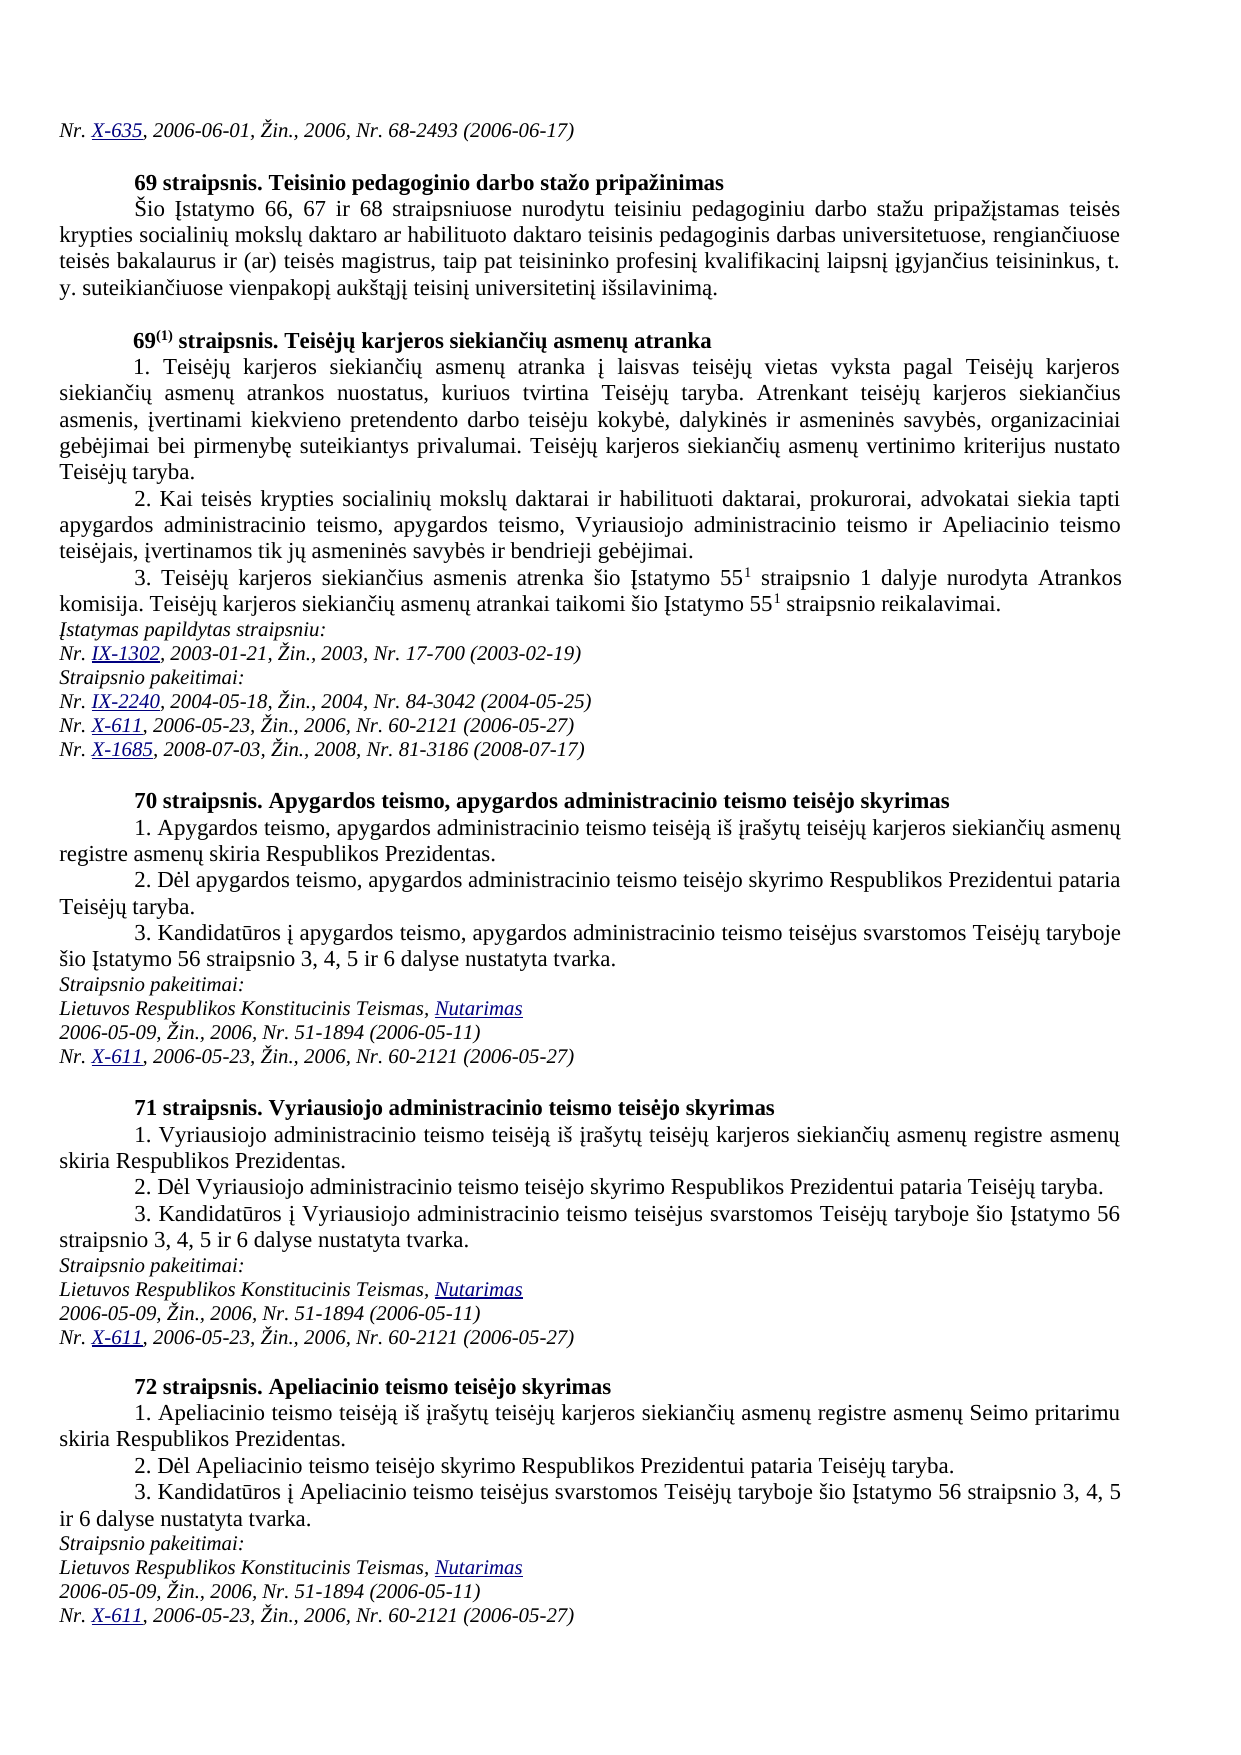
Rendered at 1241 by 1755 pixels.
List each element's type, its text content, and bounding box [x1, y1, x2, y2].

text 2. Dėl Vyriausiojo administracinio teismo teisėjo skyrimo Respublikos Prezidentui pataria Teisėjų taryba. [59, 1173, 1122, 1200]
text Šio Įstatymo 66, 67 ir 68 straipsniuose nurodytu teisiniu pedagoginiu darbo stažu pripažįstamas teisės krypties socialinių mokslų daktaro ar habilituoto daktaro teisinis pedagoginis darbas universitetuose, rengiančiuose teisės bakalaurus ir (ar) teisės magistrus, taip pat teisininko profesinį kvalifikacinį laipsnį įgyjančius teisininkus, t. y. suteikiančiuose vienpakopį aukštąjį teisinį universitetinį išsilavinimą. [59, 195, 1122, 300]
text Nr. IX-2240, 2004-05-18, Žin., 2004, Nr. 84-3042 (2004-05-25) [59, 689, 1122, 713]
text Nr. X-611, 2006-05-23, Žin., 2006, Nr. 60-2121 (2006-05-27) [59, 1044, 1122, 1068]
text 1. Teisėjų karjeros siekiančių asmenų atranka į laisvas teisėjų vietas vyksta pagal Teisėjų karjeros siekiančių asmenų atrankos nuostatus, kuriuos tvirtina Teisėjų taryba. Atrenkant teisėjų karjeros siekiančius asmenis, įvertinami kiekvieno pretendento darbo teisėju kokybė, dalykinės ir asmeninės savybės, organizaciniai gebėjimai bei pirmenybę suteikiantys privalumai. Teisėjų karjeros siekiančių asmenų vertinimo kriterijus nustato Teisėjų taryba. [59, 353, 1122, 485]
text 3. Teisėjų karjeros siekiančius asmenis atrenka šio Įstatymo 551 straipsnio 1 dalyje nurodyta Atrankos komisija. Teisėjų karjeros siekiančių asmenų atrankai taikomi šio Įstatymo 551 straipsnio reikalavimai. [59, 564, 1122, 617]
text 1. Apeliacinio teismo teisėją iš įrašytų teisėjų karjeros siekiančių asmenų registre asmenų Seimo pritarimu skiria Respublikos Prezidentas. [59, 1399, 1122, 1452]
text 71 straipsnis. Vyriausiojo administracinio teismo teisėjo skyrimas [59, 1094, 1122, 1121]
text 3. Kandidatūros į apygardos teismo, apygardos administracinio teismo teisėjus svarstomos Teisėjų taryboje šio Įstatymo 56 straipsnio 3, 4, 5 ir 6 dalyse nustatyta tvarka. [59, 919, 1122, 972]
text Nr. IX-1302, 2003-01-21, Žin., 2003, Nr. 17-700 (2003-02-19) [59, 641, 1122, 665]
text 2006-05-09, Žin., 2006, Nr. 51-1894 (2006-05-11) [59, 1020, 1122, 1044]
text 3. Kandidatūros į Vyriausiojo administracinio teismo teisėjus svarstomos Teisėjų taryboje šio Įstatymo 56 straipsnio 3, 4, 5 ir 6 dalyse nustatyta tvarka. [59, 1200, 1122, 1252]
text 2. Kai teisės krypties socialinių mokslų daktarai ir habilituoti daktarai, prokurorai, advokatai siekia tapti apygardos administracinio teismo, apygardos teismo, Vyriausiojo administracinio teismo ir Apeliacinio teismo teisėjais, įvertinamos tik jų asmeninės savybės ir bendrieji gebėjimai. [59, 485, 1122, 564]
text Lietuvos Respublikos Konstitucinis Teismas, Nutarimas [59, 1277, 1122, 1301]
text 69(1) straipsnis. Teisėjų karjeros siekiančių asmenų atranka [59, 327, 1122, 353]
text Straipsnio pakeitimai: [59, 665, 1122, 689]
text 3. Kandidatūros į Apeliacinio teismo teisėjus svarstomos Teisėjų taryboje šio Įstatymo 56 straipsnio 3, 4, 5 ir 6 dalyse nustatyta tvarka. [59, 1478, 1122, 1531]
text 2006-05-09, Žin., 2006, Nr. 51-1894 (2006-05-11) [59, 1579, 1122, 1603]
text 2. Dėl Apeliacinio teismo teisėjo skyrimo Respublikos Prezidentui pataria Teisėjų taryba. [59, 1452, 1122, 1478]
text 70 straipsnis. Apygardos teismo, apygardos administracinio teismo teisėjo skyrimas [134, 787, 1122, 814]
text Nr. X-611, 2006-05-23, Žin., 2006, Nr. 60-2121 (2006-05-27) [59, 1325, 1122, 1349]
text Straipsnio pakeitimai: [59, 1252, 1122, 1277]
text Nr. X-1685, 2008-07-03, Žin., 2008, Nr. 81-3186 (2008-07-17) [59, 737, 1122, 761]
text Nr. X-635, 2006-06-01, Žin., 2006, Nr. 68-2493 (2006-06-17) [59, 118, 1122, 142]
text 2006-05-09, Žin., 2006, Nr. 51-1894 (2006-05-11) [59, 1301, 1122, 1325]
text 1. Vyriausiojo administracinio teismo teisėją iš įrašytų teisėjų karjeros siekiančių asmenų registre asmenų skiria Respublikos Prezidentas. [59, 1121, 1122, 1173]
text 1. Apygardos teismo, apygardos administracinio teismo teisėją iš įrašytų teisėjų karjeros siekiančių asmenų registre asmenų skiria Respublikos Prezidentas. [59, 814, 1122, 866]
text Lietuvos Respublikos Konstitucinis Teismas, Nutarimas [59, 1555, 1122, 1579]
text Lietuvos Respublikos Konstitucinis Teismas, Nutarimas [59, 996, 1122, 1020]
text Nr. X-611, 2006-05-23, Žin., 2006, Nr. 60-2121 (2006-05-27) [59, 1603, 1122, 1627]
text Įstatymas papildytas straipsniu: [59, 617, 1122, 641]
text 69 straipsnis. Teisinio pedagoginio darbo stažo pripažinimas [59, 168, 1122, 195]
text Straipsnio pakeitimai: [59, 1531, 1122, 1555]
text 72 straipsnis. Apeliacinio teismo teisėjo skyrimas [59, 1373, 1122, 1399]
text Nr. X-611, 2006-05-23, Žin., 2006, Nr. 60-2121 (2006-05-27) [59, 713, 1122, 737]
text 2. Dėl apygardos teismo, apygardos administracinio teismo teisėjo skyrimo Respublikos Prezidentui pataria Teisėjų taryba. [59, 866, 1122, 919]
text Straipsnio pakeitimai: [59, 972, 1122, 996]
